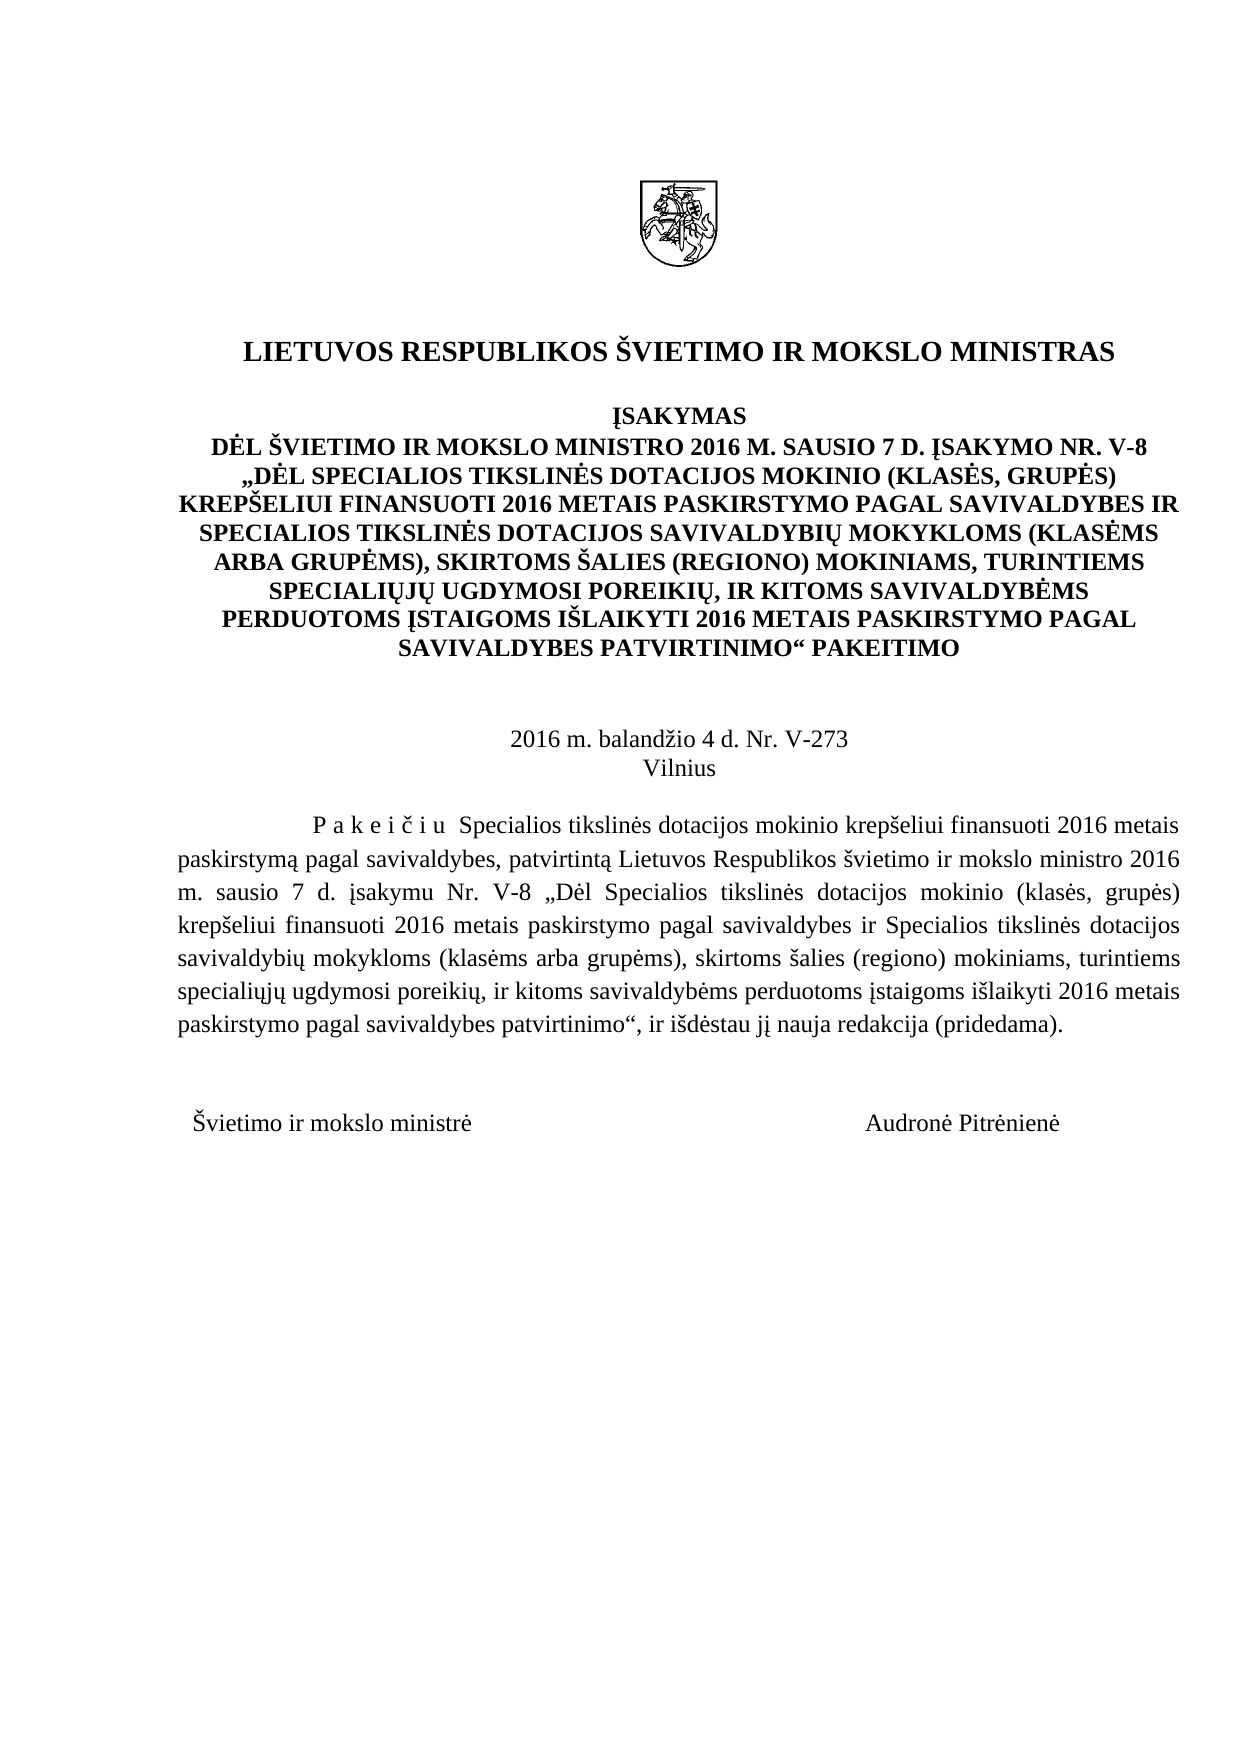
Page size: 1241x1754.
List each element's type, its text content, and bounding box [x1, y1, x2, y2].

text Švietimo ir mokslo ministrė Audronė Pitrėnienė [177, 1108, 1181, 1137]
text Vilnius [177, 753, 1181, 782]
text P a k e i č i u Specialios tikslinės dotacijos mokinio krepšeliui finansuoti 2016 metais paskirstymą pagal savivaldybes, patvirtintą Lietuvos Respublikos švietimo ir mokslo ministro 2016 m. sausio 7 d. įsakymu Nr. V-8 „Dėl Specialios tikslinės dotacijos mokinio (klasės, grupės) krepšeliui finansuoti 2016 metais paskirstymo pagal savivaldybes ir Specialios tikslinės dotacijos savivaldybių mokykloms (klasėms arba grupėms), skirtoms šalies (regiono) mokiniams, turintiems specialiųjų ugdymosi poreikių, ir kitoms savivaldybėms perduotoms įstaigoms išlaikyti 2016 metais paskirstymo pagal savivaldybes patvirtinimo“, ir išdėstau jį nauja redakcija (pridedama). [177, 811, 1181, 1037]
text LIETUVOS RESPUBLIKOS ŠVIETIMO IR MOKSLO MINISTRAS [177, 334, 1181, 367]
text DĖL ŠVIETIMO IR MOKSLO MINISTRO 2016 M. SAUSIO 7 D. ĮSAKYMO NR. V-8 „DĖL SPECIALIOS TIKSLINĖS DOTACIJOS MOKINIO (KLASĖS, GRUPĖS) KREPŠELIUI FINANSUOTI 2016 METAIS PASKIRSTYMO PAGAL SAVIVALDYBES IR SPECIALIOS TIKSLINĖS DOTACIJOS SAVIVALDYBIŲ MOKYKLOMS (KLASĖMS ARBA GRUPĖMS), SKIRTOMS ŠALIES (REGIONO) MOKINIAMS, TURINTIEMS SPECIALIŲJŲ UGDYMOSI POREIKIŲ, IR KITOMS SAVIVALDYBĖMS PERDUOTOMS ĮSTAIGOMS IŠLAIKYTI 2016 METAIS PASKIRSTYMO PAGAL SAVIVALDYBES PATVIRTINIMO“ PAKEITIMO [177, 432, 1181, 662]
text 2016 m. balandžio 4 d. Nr. V-273 [177, 724, 1181, 753]
text ĮSAKYMAS [177, 401, 1181, 430]
